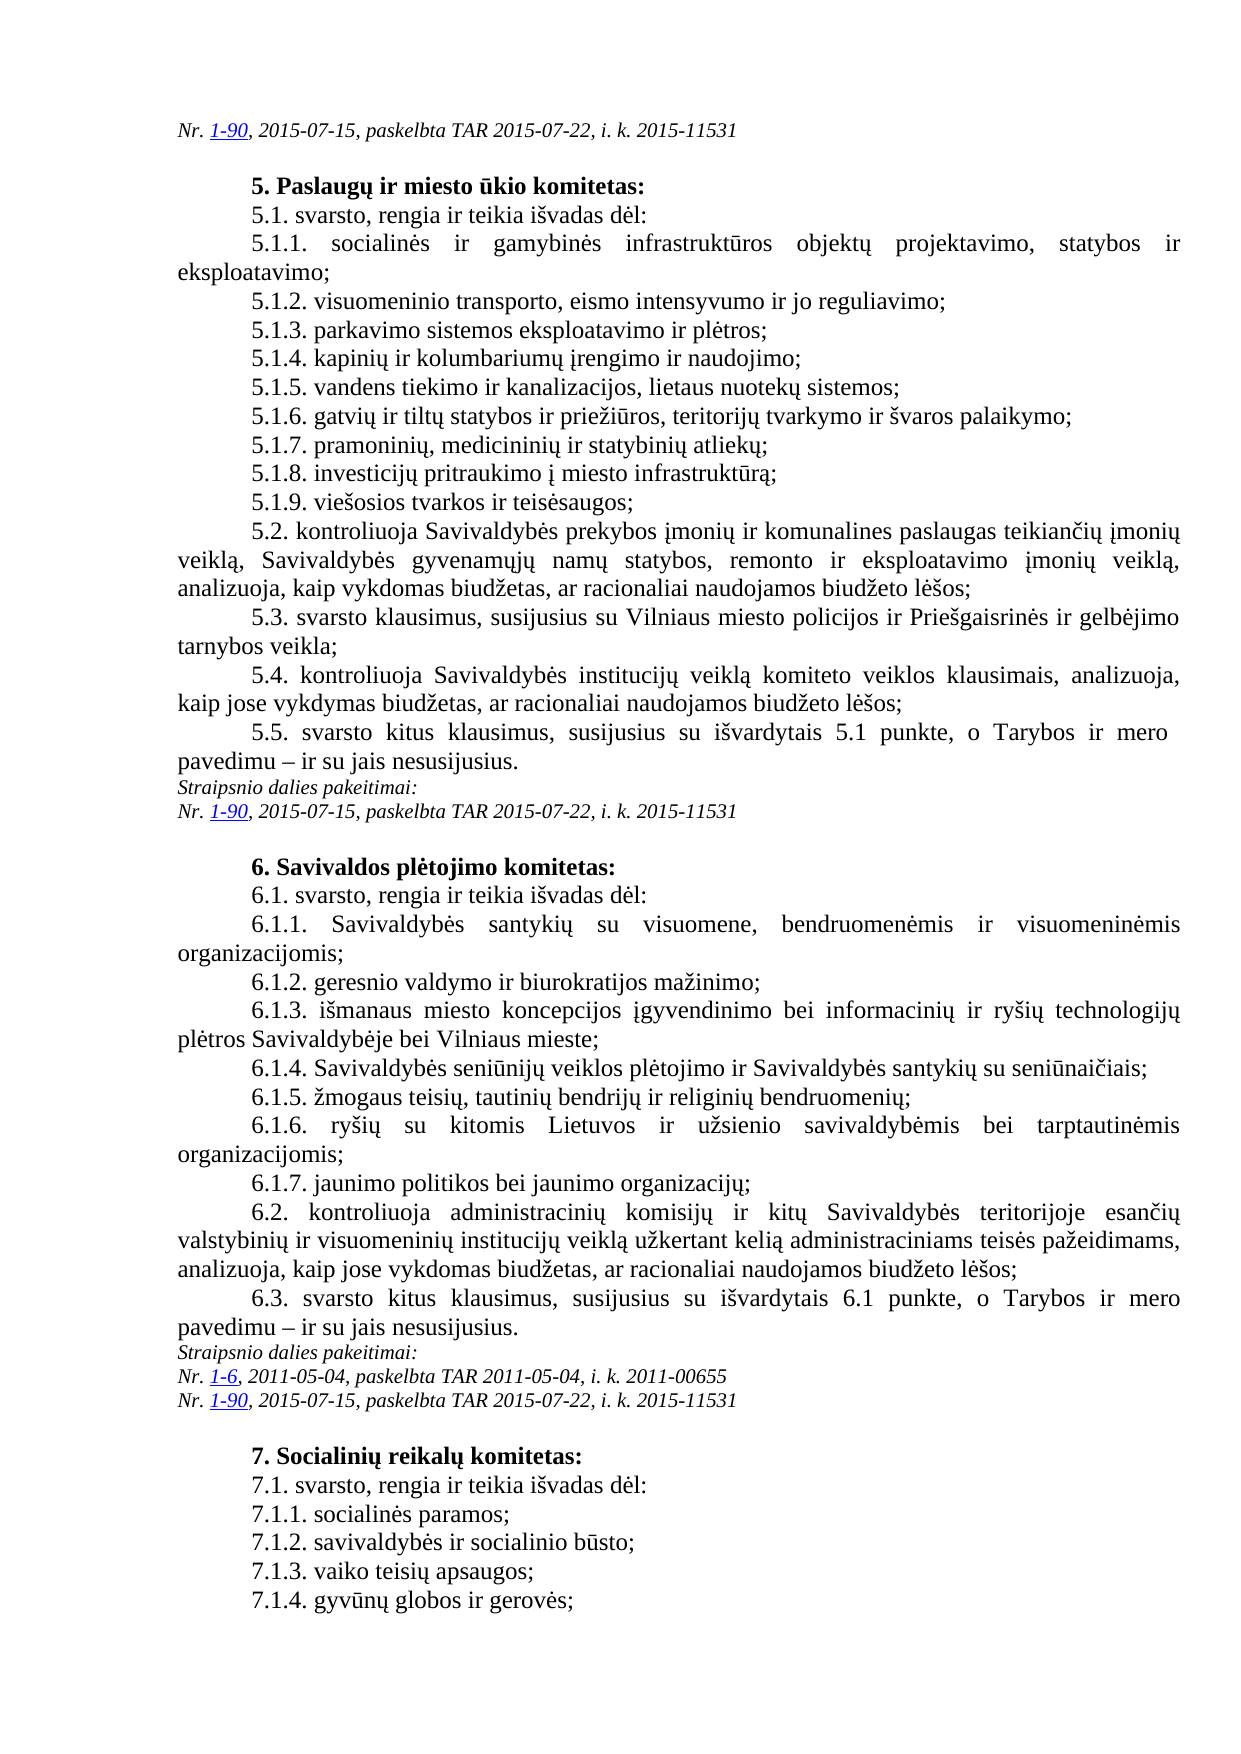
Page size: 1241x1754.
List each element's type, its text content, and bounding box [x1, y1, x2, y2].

text 5.1.9. viešosios tvarkos ir teisėsaugos; [177, 487, 1181, 516]
text 6.1.3. išmanaus miesto koncepcijos įgyvendinimo bei informacinių ir ryšių technologijų plėtros Savivaldybėje bei Vilniaus mieste; [177, 995, 1181, 1053]
text 5.1.8. investicijų pritraukimo į miesto infrastruktūrą; [177, 458, 1181, 487]
text 6. Savivaldos plėtojimo komitetas: [177, 852, 1181, 880]
text Nr. 1-90, 2015-07-15, paskelbta TAR 2015-07-22, i. k. 2015-11531 [177, 1388, 1181, 1412]
text 6.2. kontroliuoja administracinių komisijų ir kitų Savivaldybės teritorijoje esančių valstybinių ir visuomeninių institucijų veiklą užkertant kelią administraciniams teisės pažeidimams, analizuoja, kaip jose vykdomas biudžetas, ar racionaliai naudojamos biudžeto lėšos; [177, 1197, 1181, 1283]
text 5.1.1. socialinės ir gamybinės infrastruktūros objektų projektavimo, statybos ir eksploatavimo; [177, 228, 1181, 286]
text 7.1.3. vaiko teisių apsaugos; [177, 1556, 1181, 1585]
text 6.1.7. jaunimo politikos bei jaunimo organizacijų; [177, 1168, 1181, 1197]
text 7.1.4. gyvūnų globos ir gerovės; [177, 1585, 1181, 1614]
text 5.2. kontroliuoja Savivaldybės prekybos įmonių ir komunalines paslaugas teikiančių įmonių veiklą, Savivaldybės gyvenamųjų namų statybos, remonto ir eksploatavimo įmonių veiklą, analizuoja, kaip vykdomas biudžetas, ar racionaliai naudojamos biudžeto lėšos; [177, 516, 1181, 602]
text 5.5. svarsto kitus klausimus, susijusius su išvardytais 5.1 punkte, o Tarybos ir mero pavedimu – ir su jais nesusijusius. [177, 717, 1181, 775]
text 7. Socialinių reikalų komitetas: [177, 1441, 1181, 1470]
text 7.1.2. savivaldybės ir socialinio būsto; [177, 1527, 1181, 1556]
text 5.1.5. vandens tiekimo ir kanalizacijos, lietaus nuotekų sistemos; [177, 372, 1181, 401]
text 6.3. svarsto kitus klausimus, susijusius su išvardytais 6.1 punkte, o Tarybos ir mero pavedimu – ir su jais nesusijusius. [177, 1283, 1181, 1340]
text 6.1.4. Savivaldybės seniūnijų veiklos plėtojimo ir Savivaldybės santykių su seniūnaičiais; [177, 1053, 1181, 1082]
text 5.1.4. kapinių ir kolumbariumų įrengimo ir naudojimo; [177, 343, 1181, 372]
text Nr. 1-90, 2015-07-15, paskelbta TAR 2015-07-22, i. k. 2015-11531 [177, 118, 1181, 142]
text Straipsnio dalies pakeitimai: [177, 775, 1181, 799]
text 6.1.5. žmogaus teisių, tautinių bendrijų ir religinių bendruomenių; [177, 1082, 1181, 1110]
text Straipsnio dalies pakeitimai: [177, 1340, 1181, 1364]
text 6.1.6. ryšių su kitomis Lietuvos ir užsienio savivaldybėmis bei tarptautinėmis organizacijomis; [177, 1110, 1181, 1168]
text 6.1. svarsto, rengia ir teikia išvadas dėl: [177, 880, 1181, 909]
text 6.1.2. geresnio valdymo ir biurokratijos mažinimo; [177, 967, 1181, 995]
text 7.1. svarsto, rengia ir teikia išvadas dėl: [177, 1470, 1181, 1499]
text 5. Paslaugų ir miesto ūkio komitetas: [177, 171, 1181, 200]
text 5.1.3. parkavimo sistemos eksploatavimo ir plėtros; [177, 315, 1181, 343]
text 5.3. svarsto klausimus, susijusius su Vilniaus miesto policijos ir Priešgaisrinės ir gelbėjimo tarnybos veikla; [177, 602, 1181, 660]
text 6.1.1. Savivaldybės santykių su visuomene, bendruomenėmis ir visuomeninėmis organizacijomis; [177, 909, 1181, 967]
text 5.4. kontroliuoja Savivaldybės institucijų veiklą komiteto veiklos klausimais, analizuoja, kaip jose vykdymas biudžetas, ar racionaliai naudojamos biudžeto lėšos; [177, 660, 1181, 717]
text 7.1.1. socialinės paramos; [177, 1499, 1181, 1527]
text Nr. 1-90, 2015-07-15, paskelbta TAR 2015-07-22, i. k. 2015-11531 [177, 799, 1181, 823]
text 5.1. svarsto, rengia ir teikia išvadas dėl: [177, 200, 1181, 228]
text 5.1.6. gatvių ir tiltų statybos ir priežiūros, teritorijų tvarkymo ir švaros palaikymo; [177, 401, 1181, 430]
text 5.1.2. visuomeninio transporto, eismo intensyvumo ir jo reguliavimo; [177, 286, 1181, 315]
text Nr. 1-6, 2011-05-04, paskelbta TAR 2011-05-04, i. k. 2011-00655 [177, 1364, 1181, 1388]
text 5.1.7. pramoninių, medicininių ir statybinių atliekų; [177, 430, 1181, 458]
